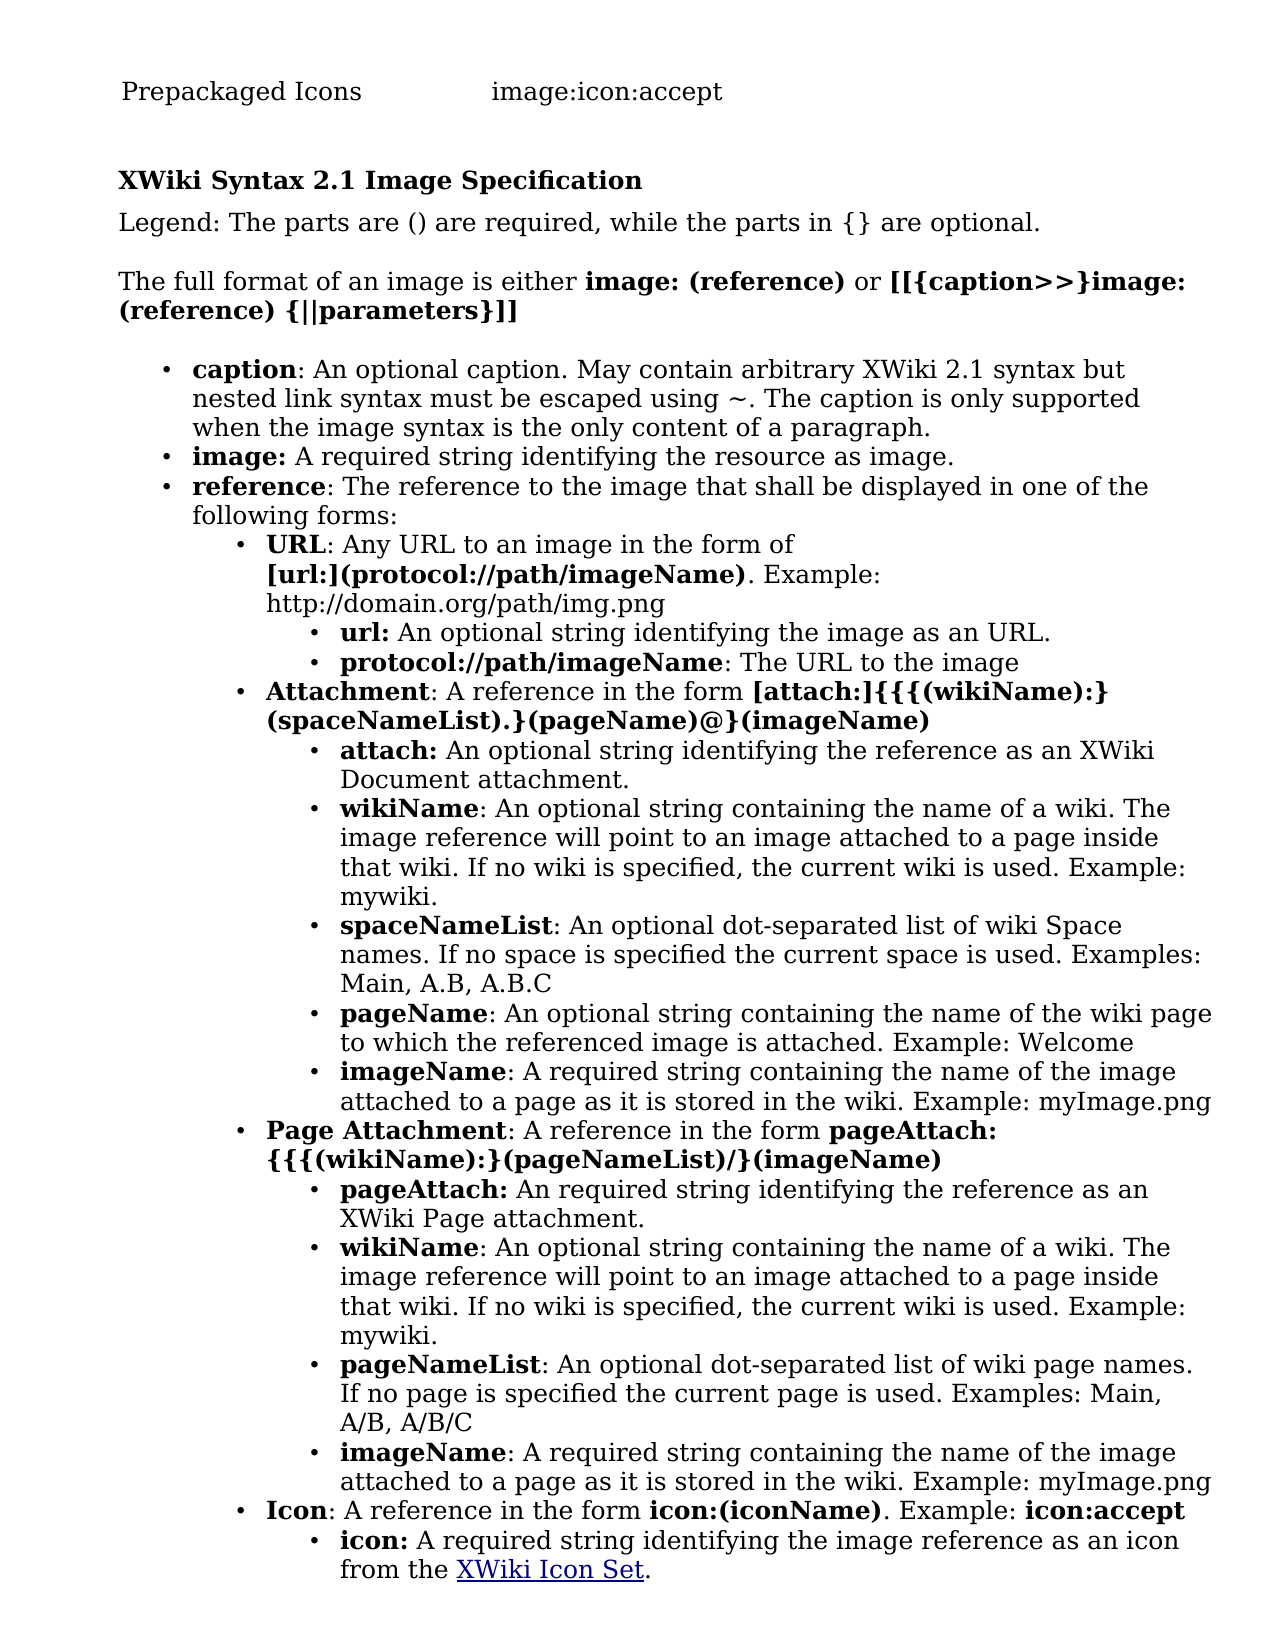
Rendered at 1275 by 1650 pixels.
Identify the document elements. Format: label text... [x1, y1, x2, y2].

list caption: An optional caption. May contain arbitrary XWiki 2.1 syntax but nested link syntax must be escaped using ~. The caption is only supported when the image syntax is the only content of a paragraph. [162, 355, 1216, 442]
list pageName: An optional string containing the name of the wiki page to which the referenced image is attached. Example: Welcome [310, 999, 1216, 1057]
table_cell image:icon:accept [489, 59, 1218, 153]
list URL: Any URL to an image in the form of [url:](protocol://path/imageName). Example: http://domain.org/path/img.png [236, 530, 1216, 618]
text Legend: The parts are () are required, while the parts in {} are optional. [118, 208, 1216, 237]
table_cell [1218, 59, 1275, 153]
list Icon: A reference in the form icon:(iconName). Example: icon:accept [236, 1496, 1216, 1526]
list reference: The reference to the image that shall be displayed in one of the following forms: [162, 472, 1216, 530]
list image: A required string identifying the resource as image. [162, 442, 1216, 472]
list attach: An optional string identifying the reference as an XWiki Document attachment. [310, 736, 1216, 794]
text The full format of an image is either image: (reference) or [[{caption>>}image: (reference) {||parameters}]] [118, 266, 1216, 325]
list Attachment: A reference in the form [attach:]{{{(wikiName):}(spaceNameList).}(pageName)@}(imageName) [236, 677, 1216, 736]
list pageAttach: An required string identifying the reference as an XWiki Page attachment. [310, 1175, 1216, 1233]
list protocol://path/imageName: The URL to the image [310, 648, 1216, 677]
list icon: A required string identifying the image reference as an icon from the XWiki Icon Set. [310, 1526, 1216, 1584]
list spaceNameList: An optional dot-separated list of wiki Space names. If no space is specified the current space is used. Examples: Main, A.B, A.B.C [310, 911, 1216, 999]
list Page Attachment: A reference in the form pageAttach:{{{(wikiName):}(pageNameList)/}(imageName) [236, 1116, 1216, 1175]
list url: An optional string identifying the image as an URL. [310, 618, 1216, 648]
table_cell Prepackaged Icons [118, 59, 488, 153]
list wikiName: An optional string containing the name of a wiki. The image reference will point to an image attached to a page inside that wiki. If no wiki is specified, the current wiki is used. Example: mywiki. [310, 1233, 1216, 1350]
list wikiName: An optional string containing the name of a wiki. The image reference will point to an image attached to a page inside that wiki. If no wiki is specified, the current wiki is used. Example: mywiki. [310, 794, 1216, 911]
list pageNameList: An optional dot-separated list of wiki page names. If no page is specified the current page is used. Examples: Main, A/B, A/B/C [310, 1350, 1216, 1438]
list imageName: A required string containing the name of the image attached to a page as it is stored in the wiki. Example: myImage.png [310, 1438, 1216, 1496]
subtitle XWiki Syntax 2.1 Image Specification [118, 166, 1216, 195]
list imageName: A required string containing the name of the image attached to a page as it is stored in the wiki. Example: myImage.png [310, 1057, 1216, 1116]
